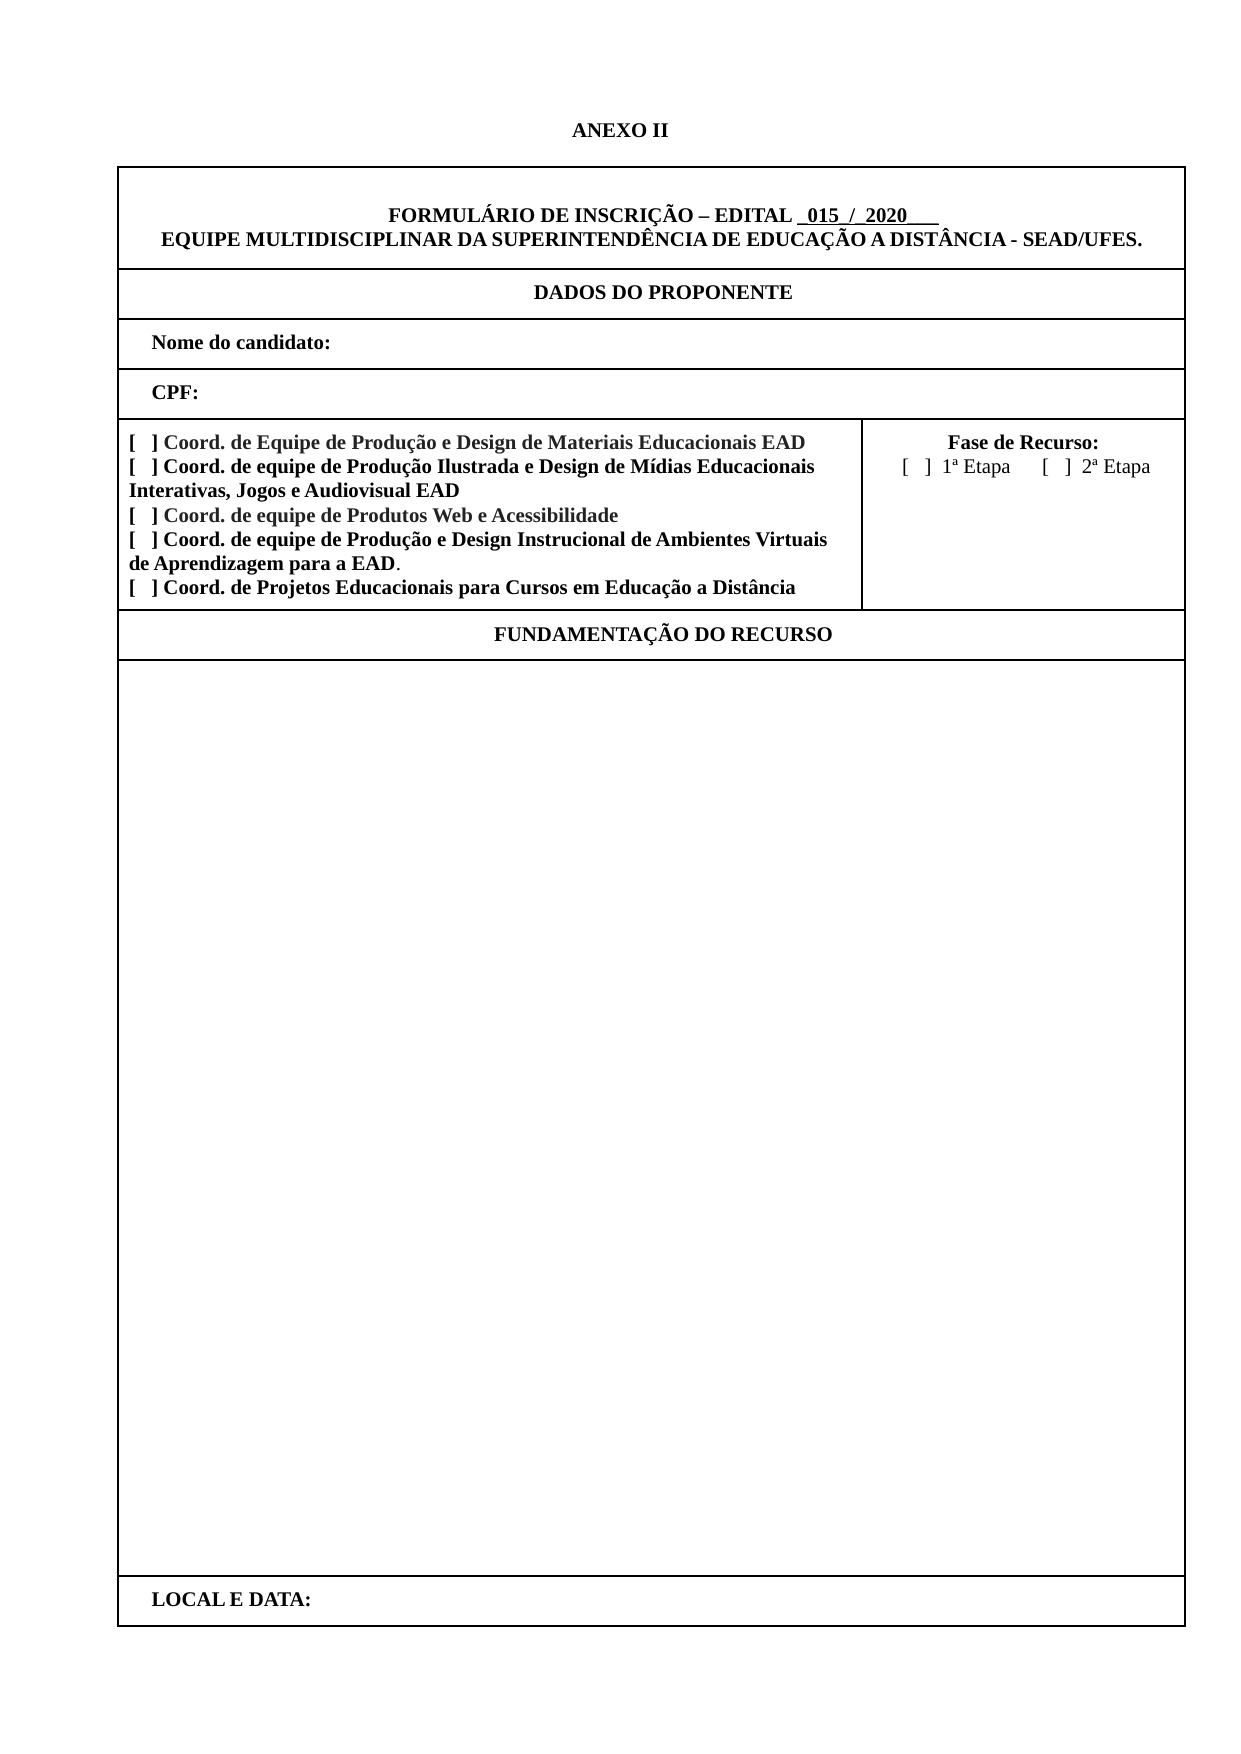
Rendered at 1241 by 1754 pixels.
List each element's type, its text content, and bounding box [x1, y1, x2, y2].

table_cell LOCAL E DATA: [119, 1577, 1184, 1624]
table_cell FUNDAMENTAÇÃO DO RECURSO [119, 611, 1184, 659]
table_cell [119, 661, 1184, 1574]
table_cell Nome do candidato: [119, 320, 1184, 368]
table_cell CPF: [119, 370, 1184, 418]
text ANEXO II [118, 118, 1122, 142]
table_cell DADOS DO PROPONENTE [119, 270, 1184, 318]
table_header FORMULÁRIO DE INSCRIÇÃO – EDITAL _015_/_2020___ EQUIPE MULTIDISCIPLINAR DA SUPERINTENDÊNCIA DE EDUCAÇÃO A DISTÂNCIA - SEAD/UFES. [119, 168, 1184, 268]
table_cell [ ] Coord. de Equipe de Produção e Design de Materiais Educacionais EAD [ ] Coord. de equipe de Produção Ilustrada e Design de Mídias Educacionais Interativas, Jogos e Audiovisual EAD [ ] Coord. de equipe de Produtos Web e Acessibilidade [ ] Coord. de equipe de Produção e Design Instrucional de Ambientes Virtuais de Aprendizagem para a EAD. [ ] Coord. de Projetos Educacionais para Cursos em Educação a Distância [119, 420, 861, 609]
table_cell Fase de Recurso: [ ] 1ª Etapa [ ] 2ª Etapa [863, 420, 1184, 609]
